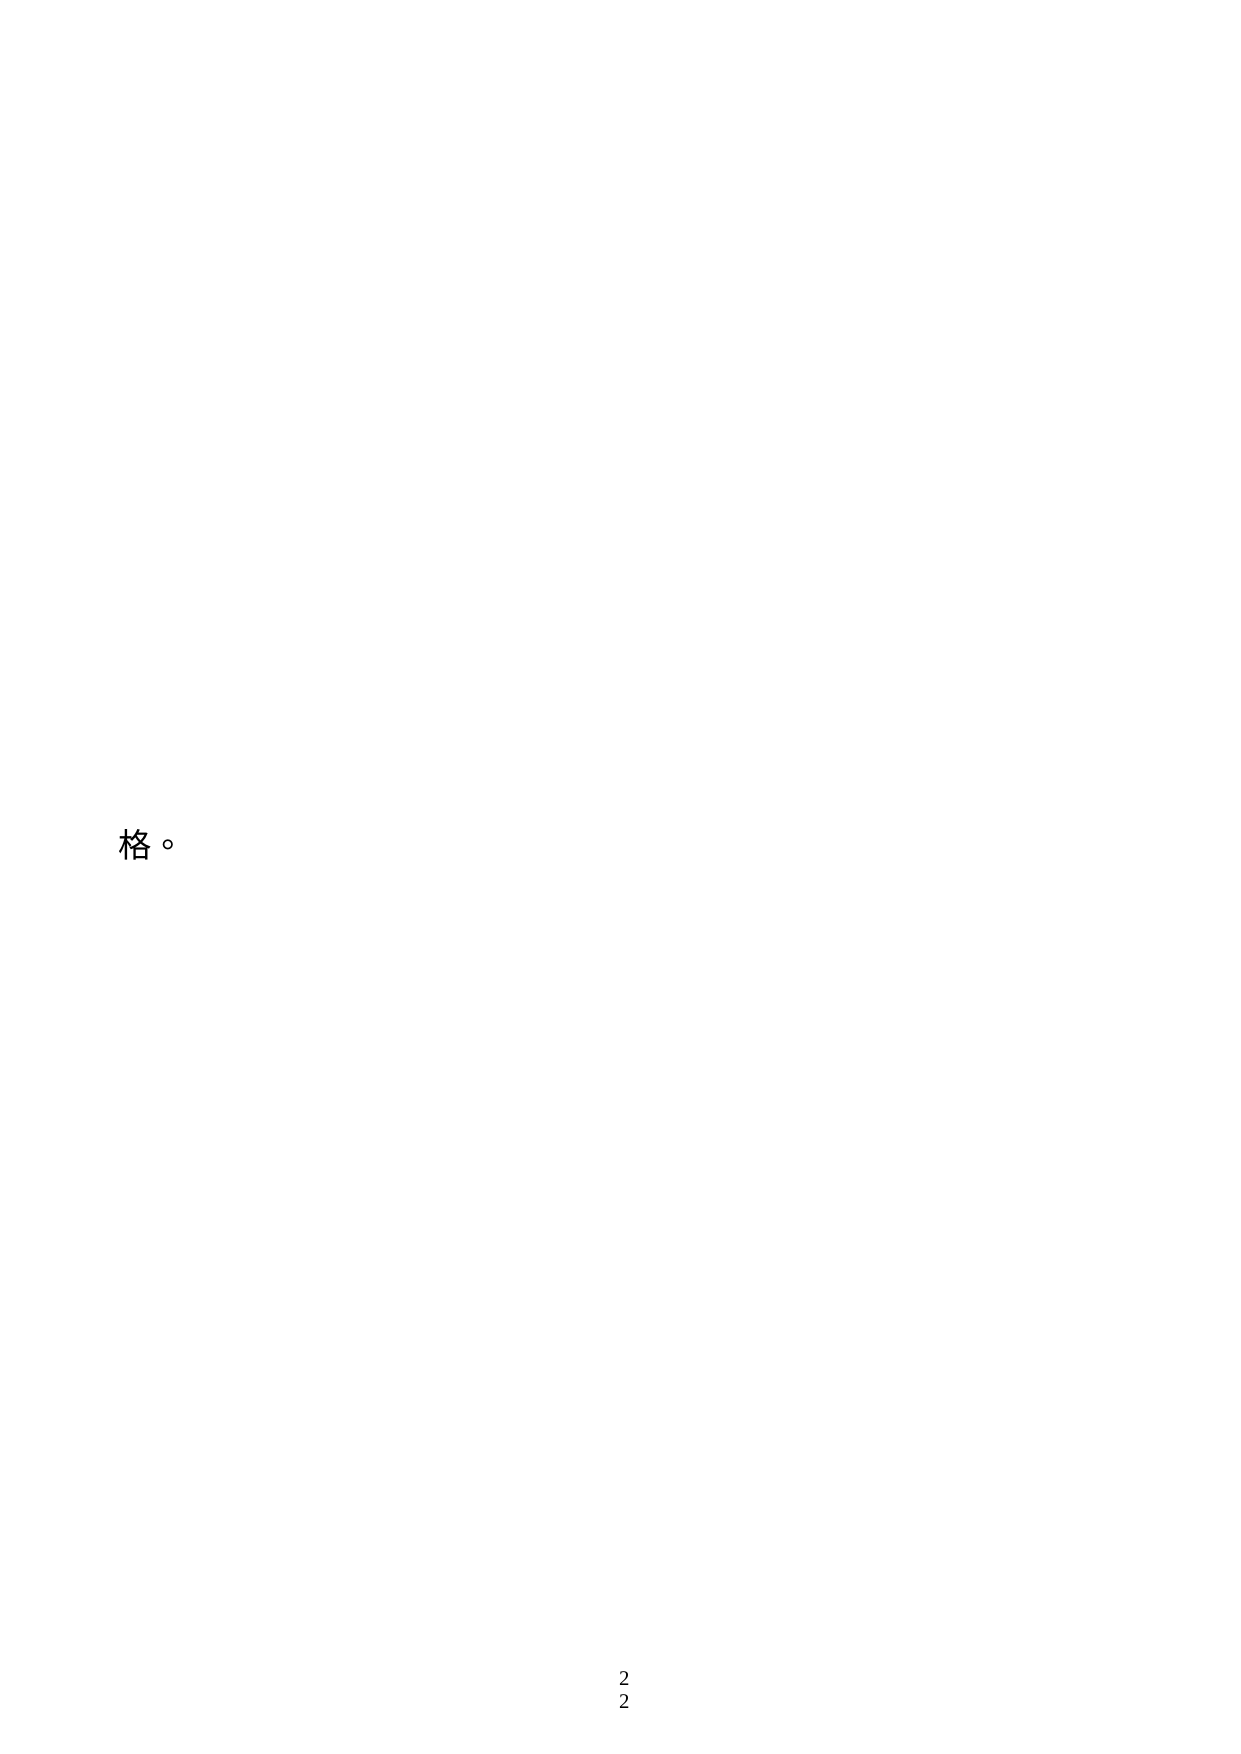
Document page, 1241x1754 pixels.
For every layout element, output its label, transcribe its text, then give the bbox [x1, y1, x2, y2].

text 格。 [118, 801, 1122, 864]
